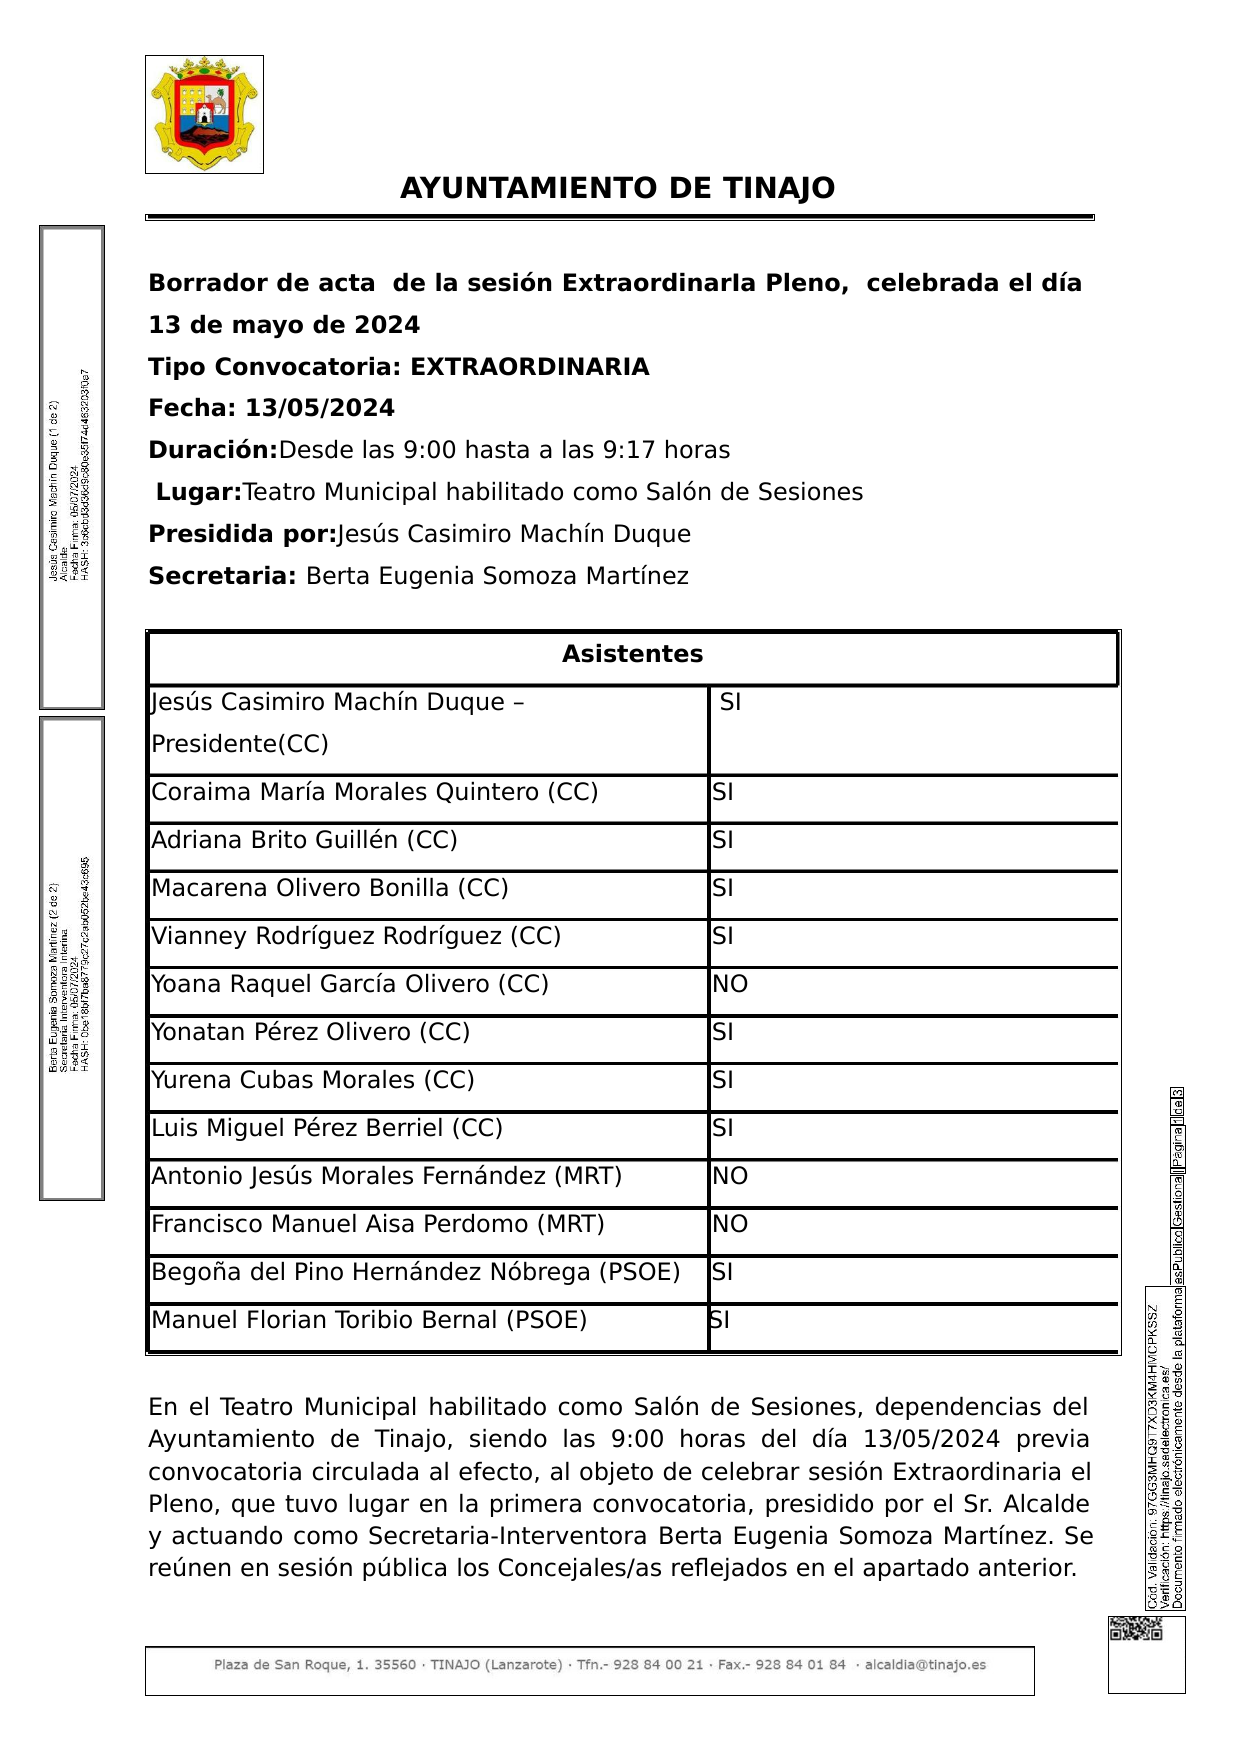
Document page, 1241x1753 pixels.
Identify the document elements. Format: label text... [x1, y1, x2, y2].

text AYUNTAMIENTO DE TINAJO [400, 172, 865, 206]
text SI [719, 688, 767, 716]
text Fecha: 13/05/2024 [148, 394, 675, 422]
text Ayuntamiento de Tinajo, siendo las 9:00 horas del día 13/05/2024 previa [148, 1426, 1118, 1453]
text NO [712, 1162, 773, 1190]
text Yurena Cubas Morales (CC) [151, 1066, 503, 1094]
text SI [712, 778, 759, 806]
text Yonatan Pérez Olivero (CC) [151, 1018, 589, 1046]
text Francisco Manuel Aisa Perdomo (MRT) [151, 1210, 650, 1238]
text SI [712, 1066, 759, 1094]
text Manuel Florian Toribio Bernal (PSOE) SI [151, 1306, 759, 1334]
text Coraima María Morales Quintero (CC) [151, 778, 623, 806]
picture [40, 226, 104, 709]
text SI [712, 826, 759, 854]
text SI [712, 922, 759, 950]
text SI [712, 1018, 773, 1046]
picture [1171, 1099, 1183, 1115]
text Pleno, que tuvo lugar en la primera convocatoria, presidido por el Sr. Alcalde [148, 1490, 1118, 1518]
picture [146, 630, 1121, 1355]
text SI [712, 1114, 759, 1142]
text Jesús Casimiro Machín Duque – [151, 688, 549, 716]
text Secretaria: Berta Eugenia Somoza Martínez [148, 562, 892, 590]
text NO [712, 1210, 773, 1238]
text Asistentes [562, 640, 729, 668]
text Vianney Rodríguez Rodríguez (CC) [151, 922, 589, 950]
text reúnen en sesión pública los Concejales/as reflejados en el apartado anterior. [148, 1554, 1118, 1582]
text Duración:Desde las 9:00 hasta a las 9:17 horas [148, 436, 892, 464]
picture [1145, 1229, 1186, 1286]
picture [146, 1647, 1034, 1695]
text NO [712, 970, 773, 998]
text Presidida por:Jesús Casimiro Machín Duque [148, 520, 892, 548]
text Adriana Brito Guillén (CC) [151, 826, 623, 854]
picture [1171, 1169, 1185, 1173]
text Luis Miguel Pérez Berriel (CC) [151, 1114, 650, 1142]
text Macarena Olivero Bonilla (CC) [151, 874, 589, 902]
picture [1109, 1617, 1185, 1693]
text 13 de mayo de 2024 [148, 311, 446, 339]
text Borrador de acta de la sesión ExtraordinarIa Pleno, celebrada el día [148, 269, 1107, 297]
text Antonio Jesús Morales Fernández (MRT) [151, 1162, 650, 1190]
picture [1171, 1176, 1183, 1227]
picture [1171, 1126, 1185, 1167]
picture [1146, 1287, 1185, 1610]
text Presidente(CC) [151, 730, 549, 758]
picture [40, 717, 104, 1200]
text Tipo Convocatoria: EXTRAORDINARIA [148, 353, 675, 381]
text Begoña del Pino Hernández Nóbrega (PSOE) SI [151, 1258, 759, 1286]
text Lugar:Teatro Municipal habilitado como Salón de Sesiones [155, 478, 892, 506]
picture [1171, 1118, 1183, 1124]
picture [146, 56, 263, 173]
picture [1171, 1088, 1183, 1097]
text SI [712, 874, 759, 902]
text y actuando como Secretaria-Interventora Berta Eugenia Somoza Martínez. Se [148, 1522, 1118, 1550]
text En el Teatro Municipal habilitado como Salón de Sesiones, dependencias del [148, 1393, 1118, 1421]
picture [146, 215, 1094, 220]
text convocatoria circulada al efecto, al objeto de celebrar sesión Extraordinaria el [148, 1458, 1118, 1486]
text Yoana Raquel García Olivero (CC) [151, 970, 589, 998]
